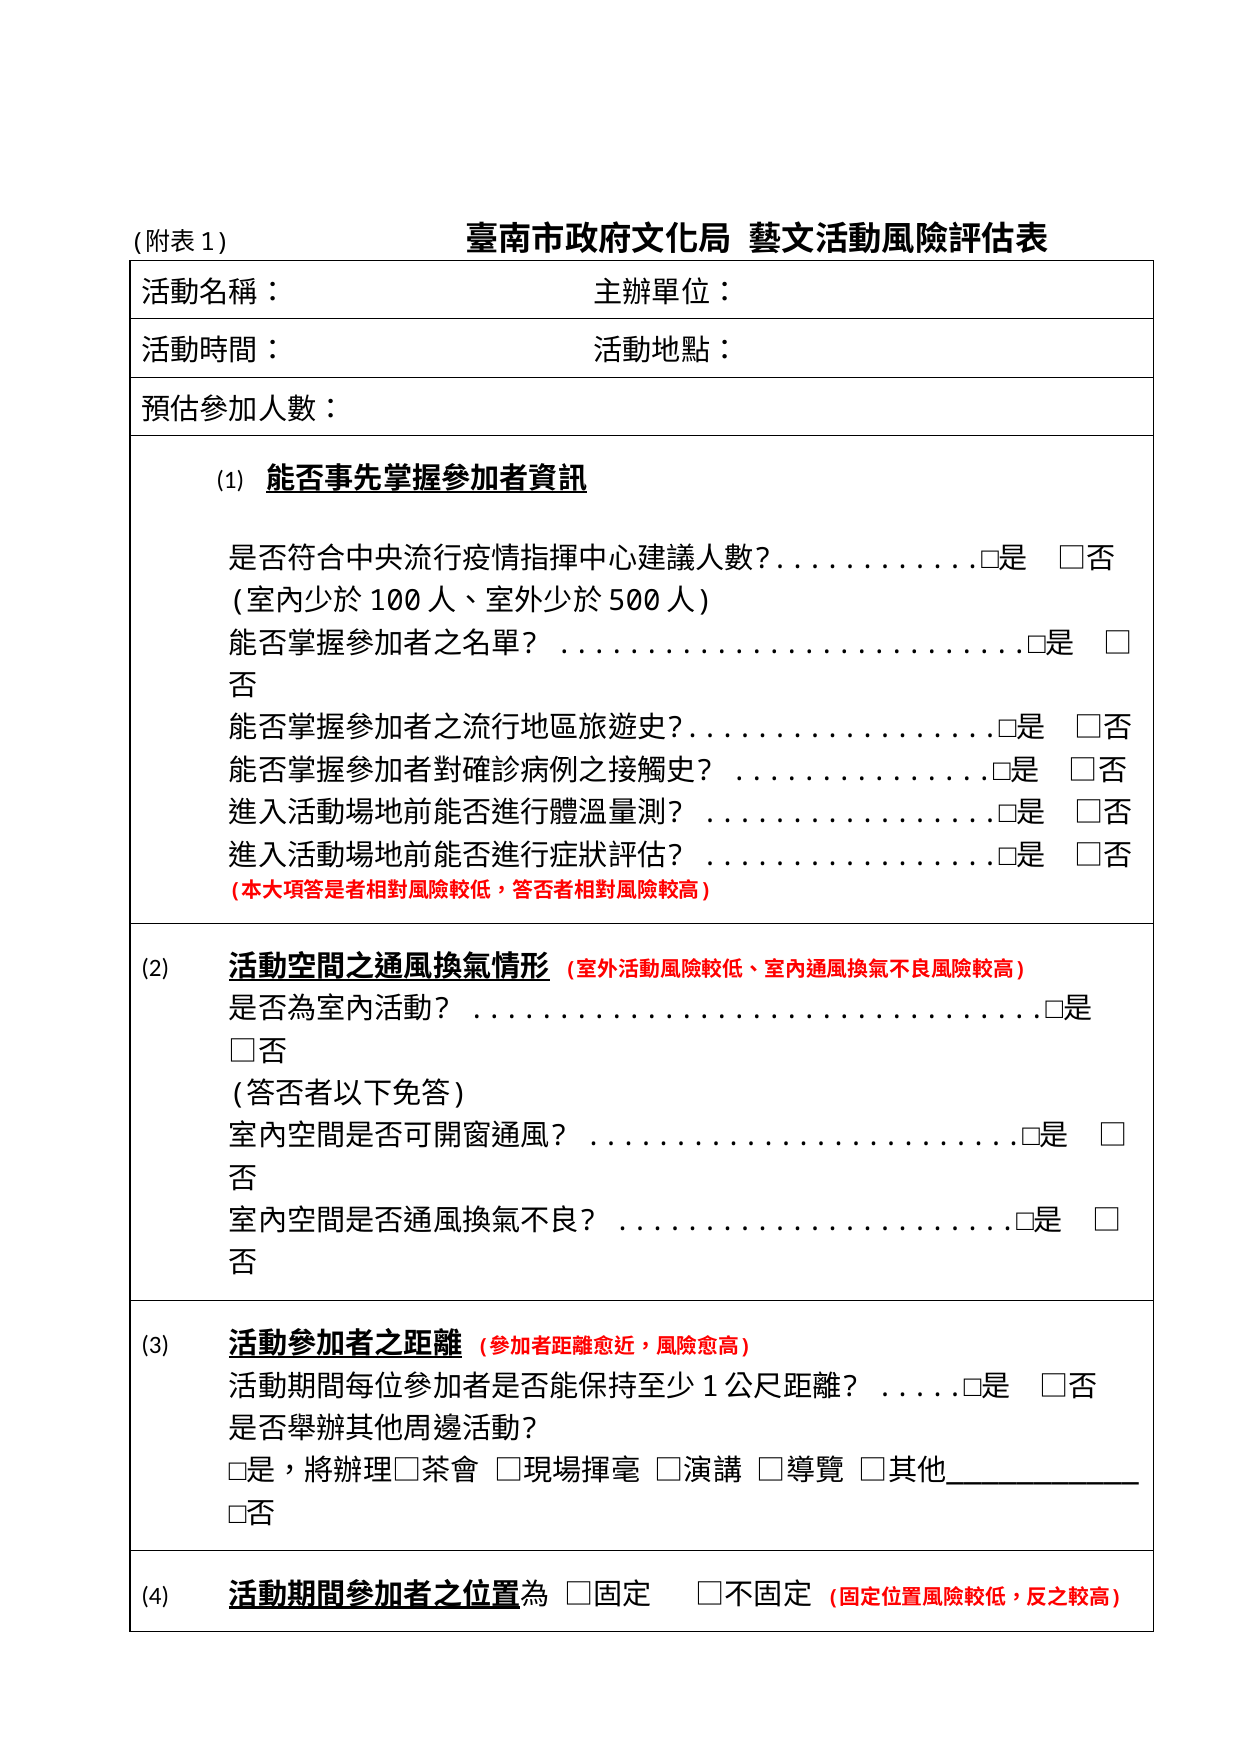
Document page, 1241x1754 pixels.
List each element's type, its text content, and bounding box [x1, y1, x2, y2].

table_cell 活動空間之通風換氣情形 (室外活動風險較低、室內通風換氣不良風險較高) 是否為室內活動? .................................□是 □否 (答否者以下免答) 室內空間是否可開窗通風? .........................□是 □否 室內空間是否通風換氣不良? .......................□是 □否 [131, 924, 1153, 1300]
table_cell 活動時間： 活動地點： [131, 319, 1153, 377]
table_cell 活動期間參加者之位置為 □固定 □不固定 (固定位置風險較低，反之較高) [131, 1551, 1153, 1631]
table_cell 活動參加者之距離 (參加者距離愈近，風險愈高) 活動期間每位參加者是否能保持至少1公尺距離? .....□是 □否 是否舉辦其他周邊活動? □是，將辦理□茶會 □現場揮毫 □演講 □導覽 □其他___________ □否 [131, 1301, 1153, 1550]
table_cell 能否事先掌握參加者資訊 是否符合中央流行疫情指揮中心建議人數?............□是 □否 (室內少於100人、室外少於500人) 能否掌握參加者之名單? ...........................□是 □否 能否掌握參加者之流行地區旅遊史?..................□是 □否 能否掌握參加者對確診病例之接觸史? ...............□是 □否 進入活動場地前能否進行體溫量測? .................□是 □否 進入活動場地前能否進行症狀評估? .................□是 □否 (本大項答是者相對風險較低，答否者相對風險較高) [131, 436, 1153, 923]
text (附表1) 臺南市政府文化局 藝文活動風險評估表 [130, 212, 1122, 260]
table_header 活動名稱： 主辦單位： [131, 261, 1153, 318]
table_cell 預估參加人數： [131, 378, 1153, 435]
